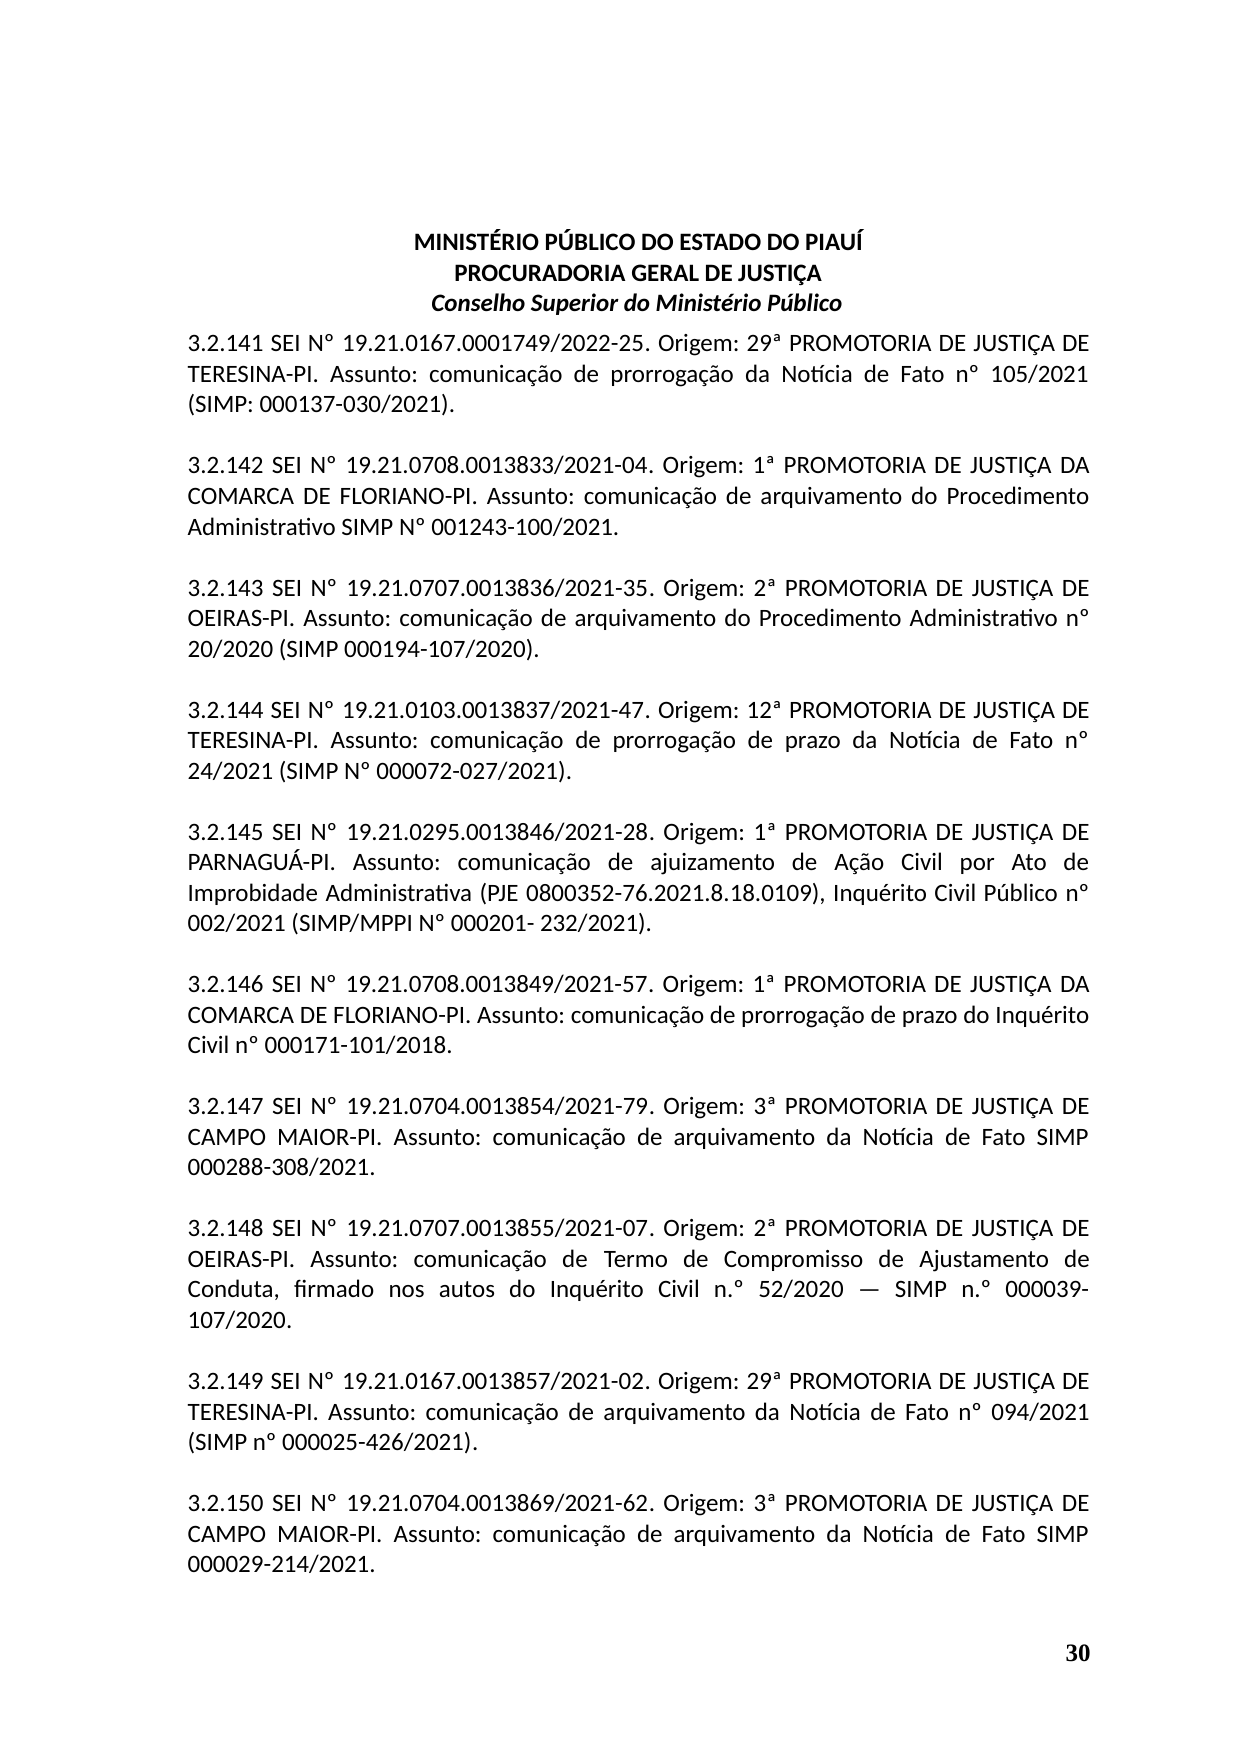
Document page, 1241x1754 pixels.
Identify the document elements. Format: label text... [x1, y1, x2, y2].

text 3.2.149 SEI Nº 19.21.0167.0013857/2021-02. Origem: 29ª PROMOTORIA DE JUSTIÇA DE TERESINA-PI. Assunto: comunicação de arquivamento da Notícia de Fato nº 094/2021 (SIMP nº 000025-426/2021). [187, 1365, 1090, 1457]
text 3.2.148 SEI Nº 19.21.0707.0013855/2021-07. Origem: 2ª PROMOTORIA DE JUSTIÇA DE OEIRAS-PI. Assunto: comunicação de Termo de Compromisso de Ajustamento de Conduta, firmado nos autos do Inquérito Civil n.º 52/2020 — SIMP n.º 000039-107/2020. [187, 1213, 1090, 1335]
text 3.2.142 SEI Nº 19.21.0708.0013833/2021-04. Origem: 1ª PROMOTORIA DE JUSTIÇA DA COMARCA DE FLORIANO-PI. Assunto: comunicação de arquivamento do Procedimento Administrativo SIMP Nº 001243-100/2021. [187, 449, 1090, 541]
text 3.2.146 SEI Nº 19.21.0708.0013849/2021-57. Origem: 1ª PROMOTORIA DE JUSTIÇA DA COMARCA DE FLORIANO-PI. Assunto: comunicação de prorrogação de prazo do Inquérito Civil nº 000171-101/2018. [187, 968, 1090, 1060]
text 3.2.150 SEI Nº 19.21.0704.0013869/2021-62. Origem: 3ª PROMOTORIA DE JUSTIÇA DE CAMPO MAIOR-PI. Assunto: comunicação de arquivamento da Notícia de Fato SIMP 000029-214/2021. [187, 1487, 1090, 1579]
text 3.2.141 SEI Nº 19.21.0167.0001749/2022-25. Origem: 29ª PROMOTORIA DE JUSTIÇA DE TERESINA-PI. Assunto: comunicação de prorrogação da Notícia de Fato nº 105/2021 (SIMP: 000137-030/2021). [187, 327, 1090, 419]
text 3.2.143 SEI Nº 19.21.0707.0013836/2021-35. Origem: 2ª PROMOTORIA DE JUSTIÇA DE OEIRAS-PI. Assunto: comunicação de arquivamento do Procedimento Administrativo nº 20/2020 (SIMP 000194-107/2020). [187, 572, 1090, 663]
text 3.2.144 SEI Nº 19.21.0103.0013837/2021-47. Origem: 12ª PROMOTORIA DE JUSTIÇA DE TERESINA-PI. Assunto: comunicação de prorrogação de prazo da Notícia de Fato nº 24/2021 (SIMP Nº 000072-027/2021). [187, 694, 1090, 785]
text 3.2.147 SEI Nº 19.21.0704.0013854/2021-79. Origem: 3ª PROMOTORIA DE JUSTIÇA DE CAMPO MAIOR-PI. Assunto: comunicação de arquivamento da Notícia de Fato SIMP 000288-308/2021. [187, 1091, 1090, 1182]
text 3.2.145 SEI Nº 19.21.0295.0013846/2021-28. Origem: 1ª PROMOTORIA DE JUSTIÇA DE PARNAGUÁ-PI. Assunto: comunicação de ajuizamento de Ação Civil por Ato de Improbidade Administrativa (PJE 0800352-76.2021.8.18.0109), Inquérito Civil Público nº 002/2021 (SIMP/MPPI Nº 000201- 232/2021). [187, 816, 1090, 938]
